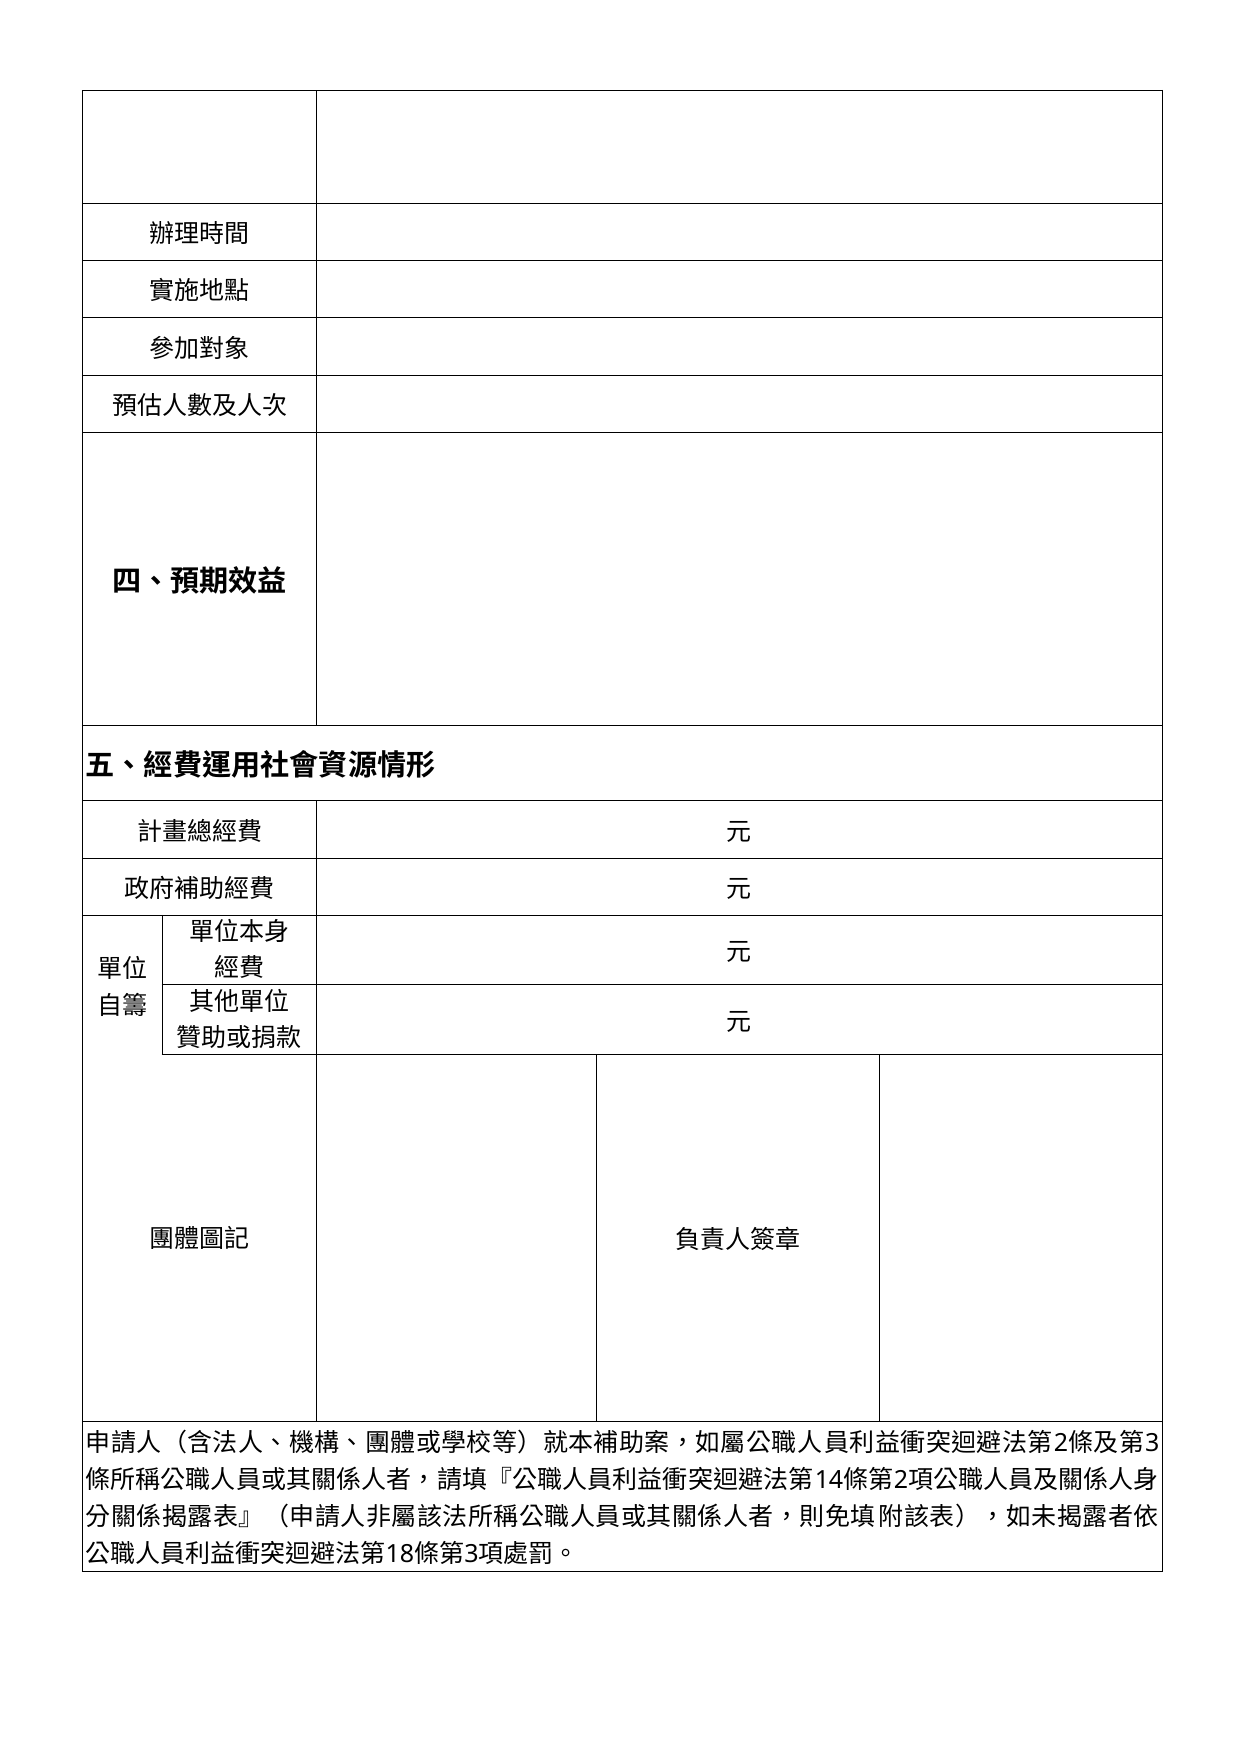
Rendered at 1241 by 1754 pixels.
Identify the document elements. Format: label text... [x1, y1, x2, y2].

table_cell 元 [317, 801, 1162, 857]
table_cell 五、經費運用社會資源情形 [83, 726, 1162, 800]
table_cell 實施地點 [83, 261, 316, 317]
table_cell 參加對象 [83, 318, 316, 374]
table_cell 元 [317, 985, 1162, 1054]
table_cell [78, 725, 82, 800]
table_cell [317, 204, 1162, 260]
table_cell [78, 375, 82, 432]
table_cell [880, 1055, 1162, 1421]
table_cell [317, 376, 1162, 432]
table_cell [78, 1054, 82, 1421]
table_cell [78, 317, 82, 374]
table_cell [78, 915, 82, 984]
table_cell [317, 433, 1162, 724]
table_cell [78, 1421, 82, 1571]
table_cell 其他單位 贊助或捐款 [163, 985, 316, 1054]
table_cell 預估人數及人次 [83, 376, 316, 432]
table_cell [317, 91, 1162, 202]
table_cell 負責人簽章 [597, 1055, 879, 1421]
table_cell 單位自籌 [83, 916, 162, 1054]
table_cell 計畫總經費 [83, 801, 316, 857]
table_cell [78, 90, 82, 202]
table_cell 元 [317, 859, 1162, 915]
table_cell 四、預期效益 [83, 433, 316, 724]
table_cell [317, 318, 1162, 374]
table_cell [83, 91, 316, 202]
table_cell [78, 432, 82, 724]
table_cell 團體圖記 [83, 1054, 316, 1421]
table_cell [317, 261, 1162, 317]
table_cell [317, 1055, 596, 1421]
table_cell [78, 203, 82, 260]
table_cell [78, 260, 82, 317]
table_cell 政府補助經費 [83, 859, 316, 915]
table_cell [78, 858, 82, 915]
table_cell [78, 800, 82, 857]
table_cell 申請人（含法人、機構、團體或學校等）就本補助案，如屬公職人員利益衝突迴避法第2條及第3條所稱公職人員或其關係人者，請填『公職人員利益衝突迴避法第14條第2項公職人員及關係人身分關係揭露表』（申請人非屬該法所稱公職人員或其關係人者，則免填附該表），如未揭露者依公職人員利益衝突迴避法第18條第3項處罰。 [83, 1422, 1162, 1571]
table_cell 元 [317, 916, 1162, 984]
table_cell [78, 984, 82, 1054]
table_cell 辦理時間 [83, 204, 316, 260]
table_cell 單位本身 經費 [163, 916, 316, 984]
